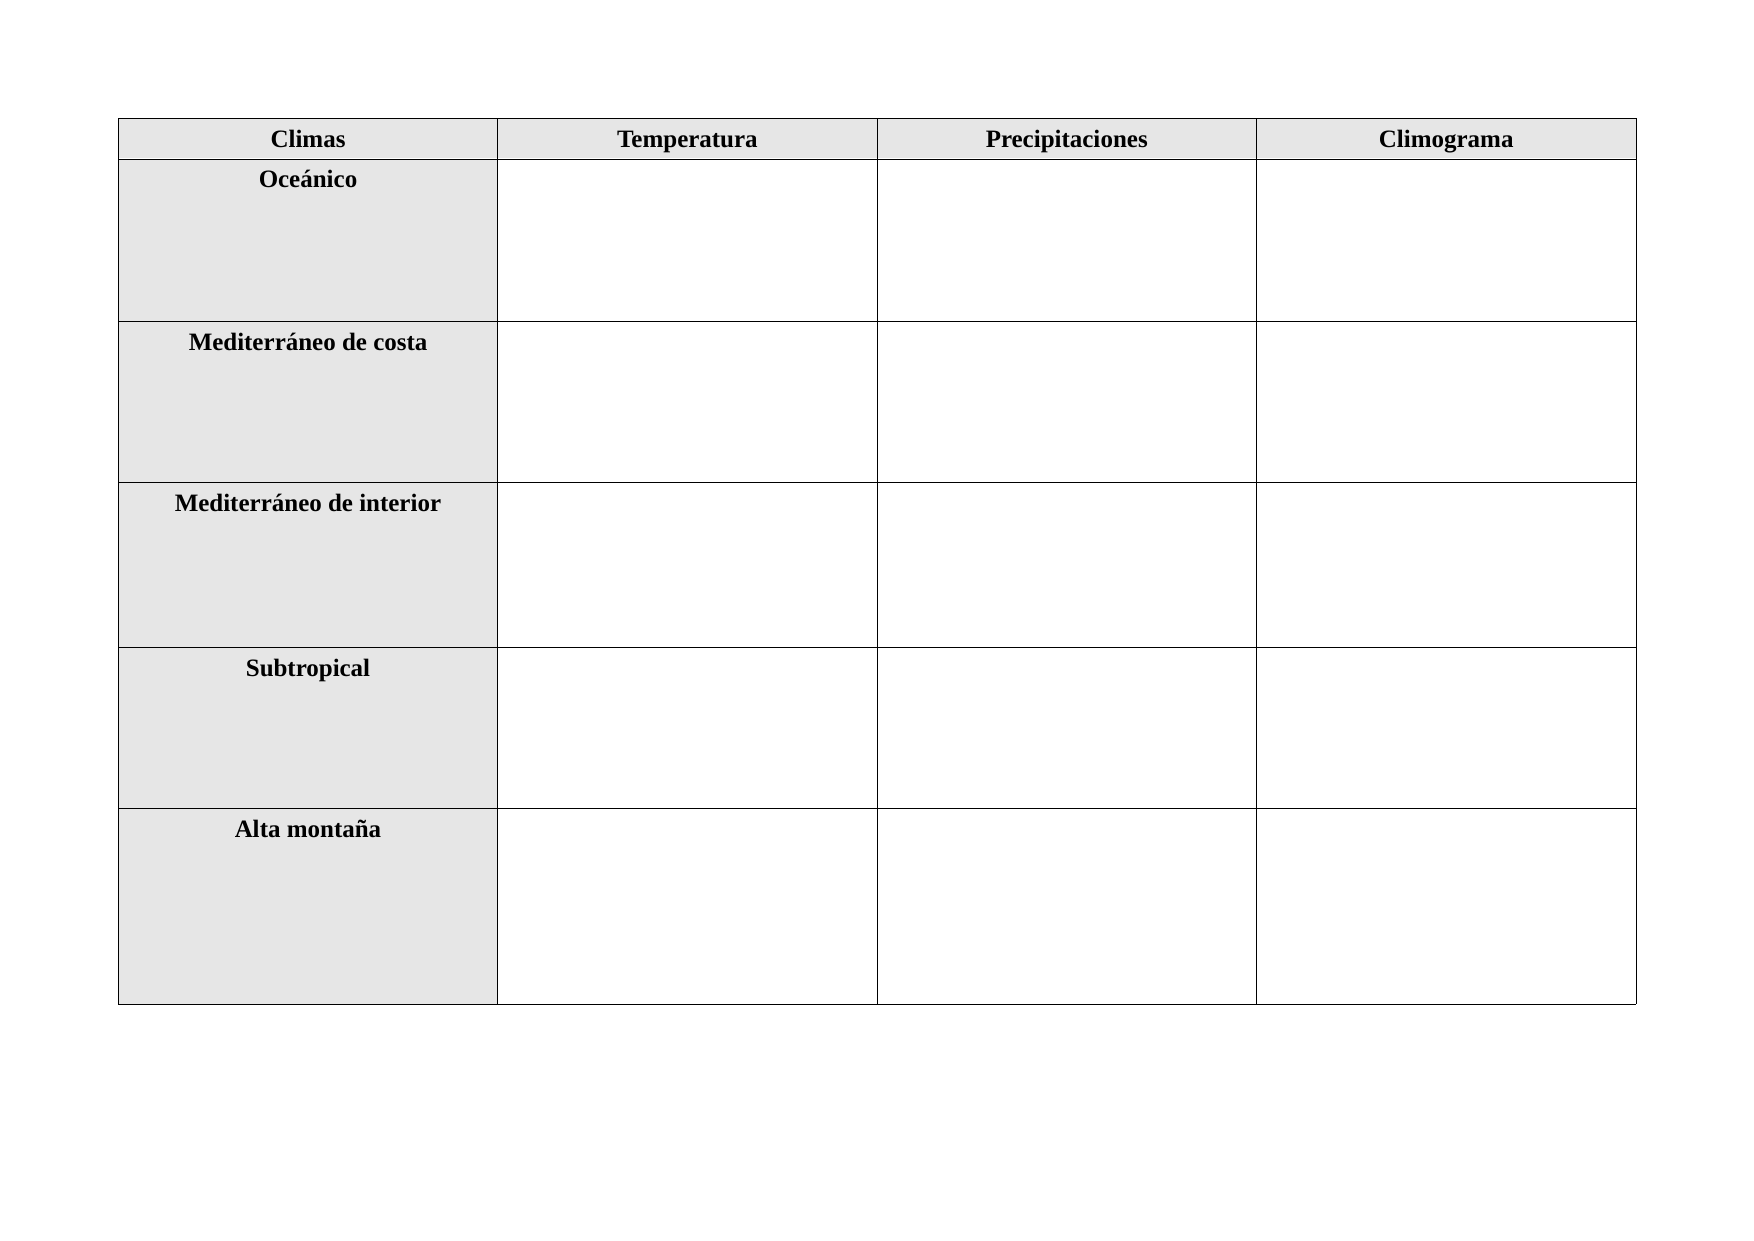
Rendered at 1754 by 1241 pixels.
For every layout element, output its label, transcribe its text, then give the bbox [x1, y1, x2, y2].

table_header Temperatura [498, 119, 877, 158]
table_header Precipitaciones [878, 119, 1256, 158]
table_cell [878, 160, 1256, 321]
table_cell [878, 483, 1256, 647]
table_cell [498, 322, 877, 482]
table_header Climas [119, 119, 497, 158]
table_cell Mediterráneo de costa [119, 322, 497, 482]
table_cell [878, 322, 1256, 482]
table_cell [1257, 809, 1636, 1004]
table_cell [878, 648, 1256, 808]
table_cell [498, 648, 877, 808]
table_cell Oceánico [119, 160, 497, 321]
table_cell Mediterráneo de interior [119, 483, 497, 647]
table_cell [498, 160, 877, 321]
table_cell [878, 809, 1256, 1004]
table_header Climograma [1257, 119, 1636, 158]
table_cell Alta montaña [119, 809, 497, 1004]
table_cell [1257, 160, 1636, 321]
table_cell [1257, 483, 1636, 647]
table_cell [498, 483, 877, 647]
table_cell Subtropical [119, 648, 497, 808]
table_cell [498, 809, 877, 1004]
table_cell [1257, 322, 1636, 482]
table_cell [1257, 648, 1636, 808]
